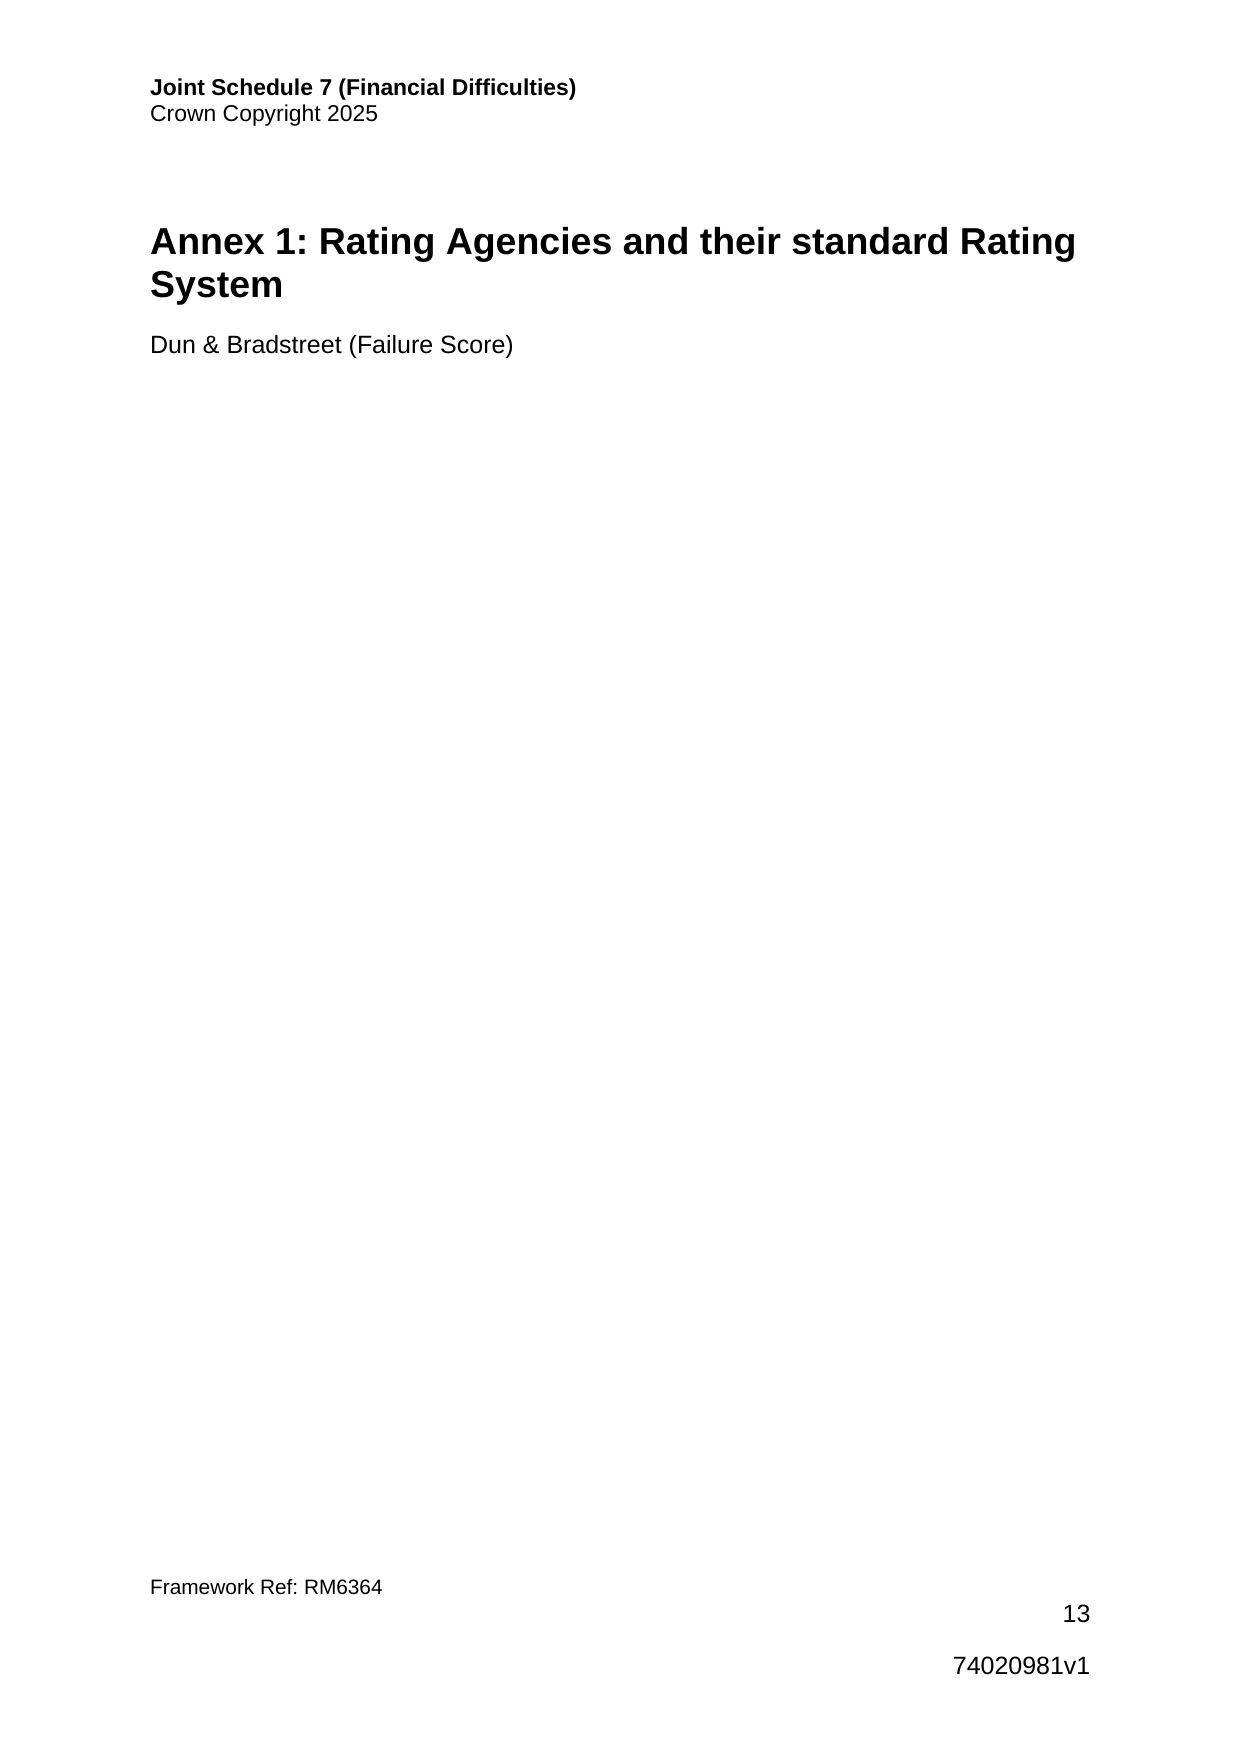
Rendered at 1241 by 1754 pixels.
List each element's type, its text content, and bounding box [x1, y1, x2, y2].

text Dun & Bradstreet (Failure Score) [150, 330, 1090, 359]
text Annex 1: Rating Agencies and their standard Rating System [150, 219, 1090, 305]
